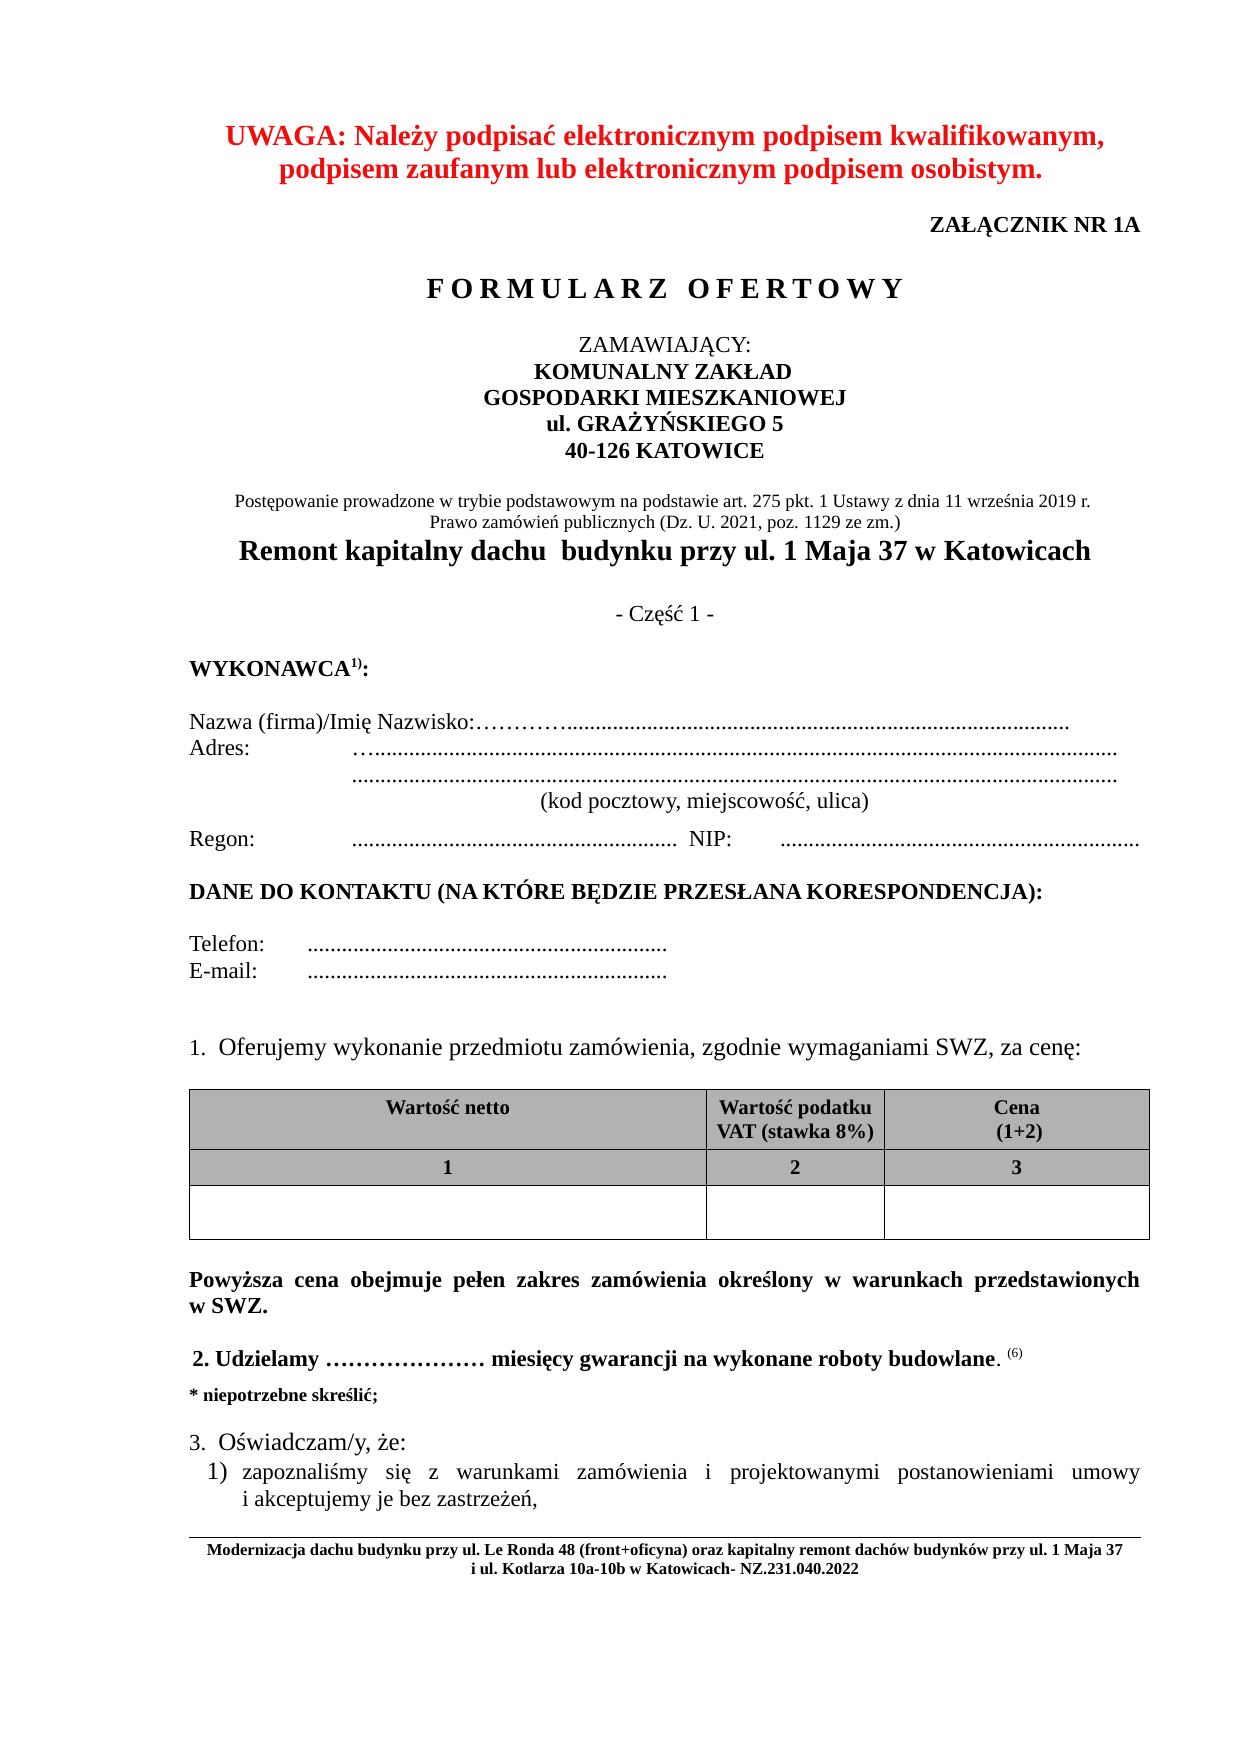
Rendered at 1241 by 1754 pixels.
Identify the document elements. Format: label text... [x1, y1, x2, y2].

text Powyższa cena obejmuje pełen zakres zamówienia określony w warunkach przedstawionych w SWZ. [189, 1266, 1141, 1318]
text (kod pocztowy, miejscowość, ulica) [189, 787, 1141, 813]
table_cell [190, 1186, 706, 1239]
text Regon: ......................................................... NIP: ............................................................... [189, 825, 1141, 851]
table_cell 2 [707, 1150, 884, 1185]
text UWAGA: Należy podpisać elektronicznym podpisem kwalifikowanym, podpisem zaufanym lub elektronicznym podpisem osobistym. [189, 118, 1141, 185]
list Oferujemy wykonanie przedmiotu zamówienia, zgodnie wymaganiami SWZ, za cenę: [189, 1032, 1141, 1061]
list - Część 1 - [189, 600, 1141, 626]
list * niepotrzebne skreślić; [189, 1384, 1141, 1406]
table_header Wartość podatku VAT (stawka 8%) [707, 1090, 884, 1149]
table_header Wartość netto [190, 1090, 706, 1149]
text GOSPODARKI MIESZKANIOWEJ ul. GRAŻYŃSKIEGO 5 [189, 384, 1141, 437]
text Postępowanie prowadzone w trybie podstawowym na podstawie art. 275 pkt. 1 Ustawy z dnia 11 września 2019 r. Prawo zamówień publicznych (Dz. U. 2021, poz. 1129 ze zm.) [189, 489, 1141, 533]
text KOMUNALNY ZAKŁAD [189, 358, 1137, 384]
text Nazwa (firma)/Imię Nazwisko:…………........................................................................................ [189, 708, 1141, 734]
table_cell [885, 1186, 1149, 1239]
list zapoznaliśmy się z warunkami zamówienia i projektowanymi postanowieniami umowy i akceptujemy je bez zastrzeżeń, [207, 1456, 1141, 1511]
table_header Cena (1+2) [885, 1090, 1149, 1149]
text Dane do kontaktu (na które będzie przesłana korespondencja): [189, 878, 1141, 904]
text FORMULARZ OFERTOWY [189, 271, 1141, 305]
table_cell [707, 1186, 884, 1239]
text Adres: ….................................................................................................................................. [189, 734, 1141, 761]
subtitle 2. Udzielamy ………………… miesięcy gwarancji na wykonane roboty budowlane. (6) [192, 1345, 1141, 1371]
text ...................................................................................................................................... [189, 761, 1141, 787]
text E-mail: ............................................................... [189, 957, 1141, 983]
text ZAŁĄCZNIK NR 1A [189, 212, 1141, 238]
text Telefon: ............................................................... [189, 931, 1141, 957]
text 40-126 KATOWICE [189, 437, 1141, 463]
table_cell 1 [190, 1150, 706, 1185]
text ZAMAWIAJĄCY: [189, 331, 1141, 358]
table_cell 3 [885, 1150, 1149, 1185]
list Remont kapitalny dachu budynku przy ul. 1 Maja 37 w Katowicach [189, 533, 1141, 566]
text WYKONAWCA1): [189, 655, 1141, 682]
list Oświadczam/y, że: [189, 1427, 1141, 1456]
